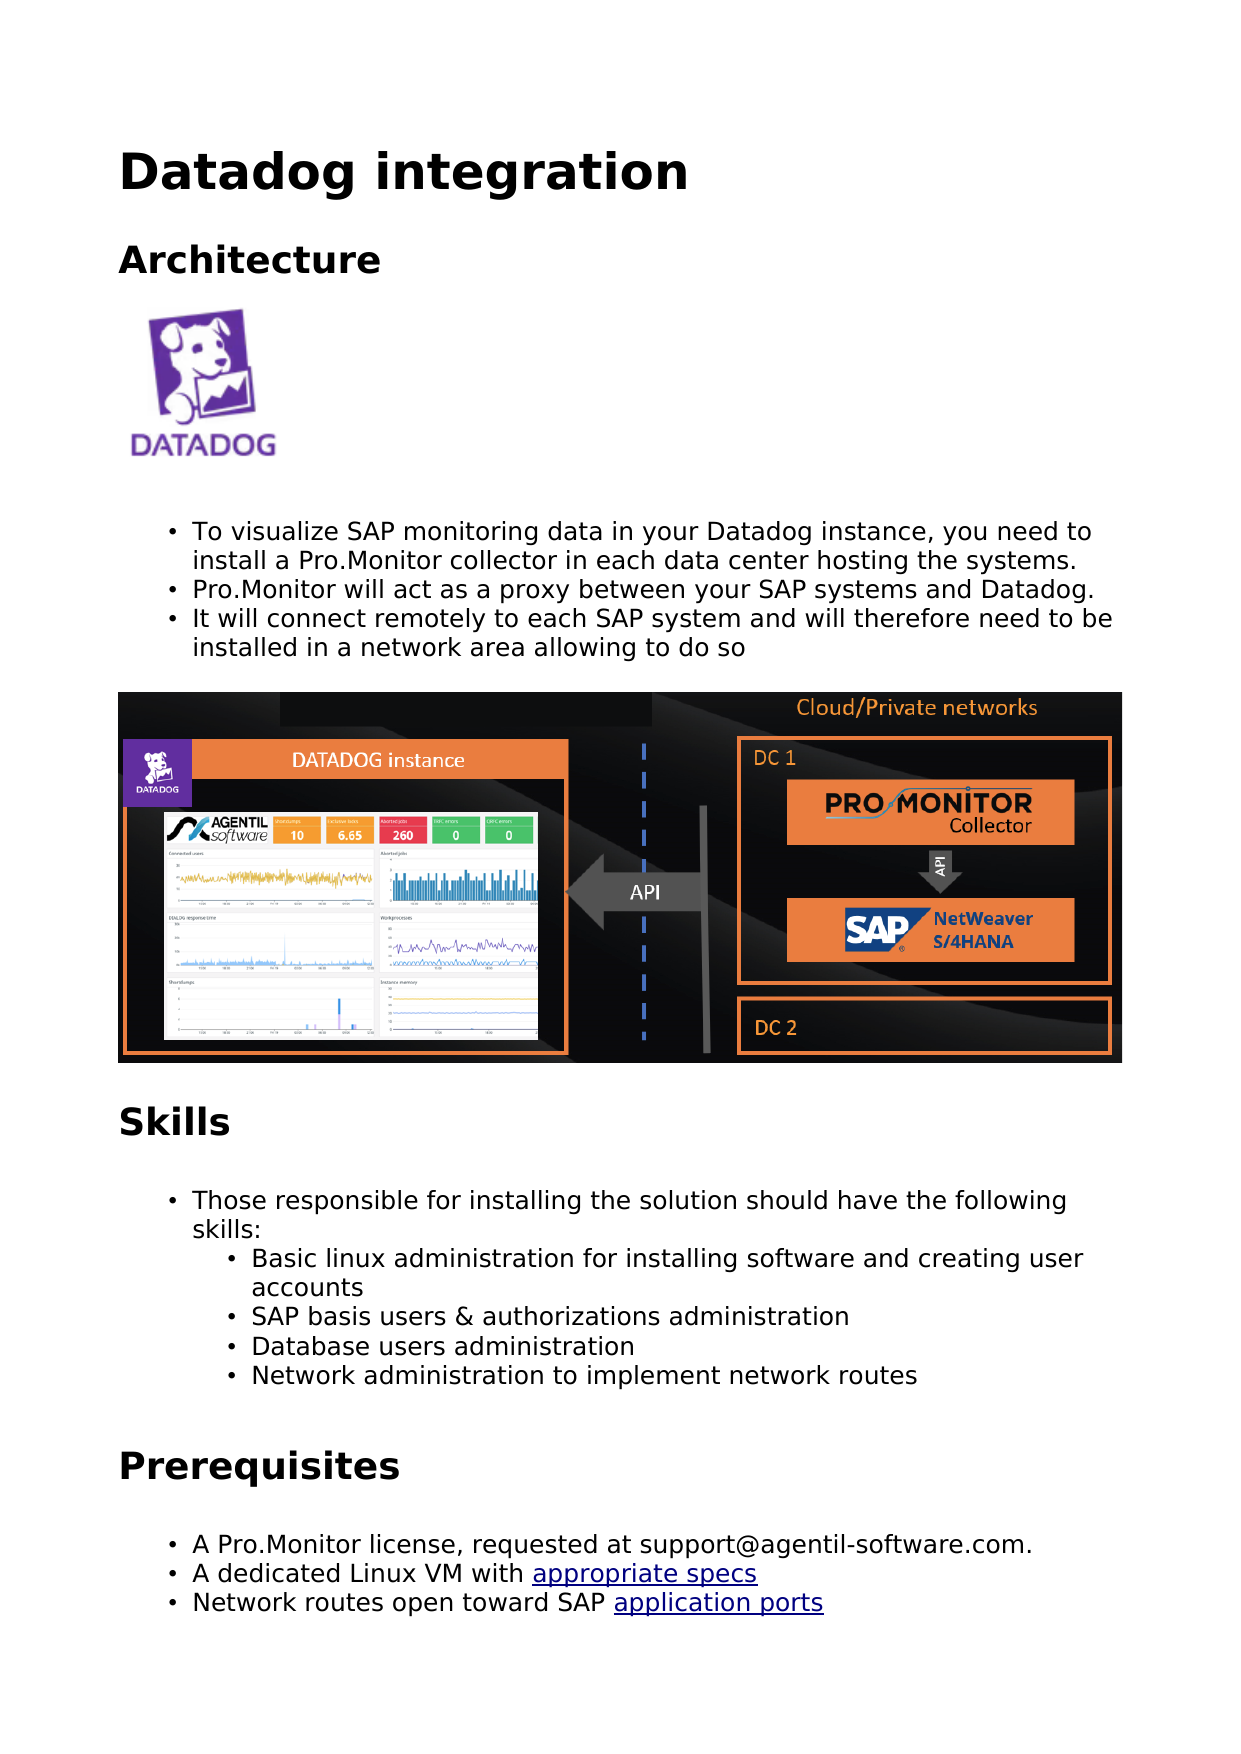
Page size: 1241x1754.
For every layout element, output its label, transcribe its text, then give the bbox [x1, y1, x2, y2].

list It will connect remotely to each SAP system and will therefore need to be installed in a network area allowing to do so [177, 604, 1122, 662]
subtitle Architecture [118, 239, 1122, 282]
list Basic linux administration for installing software and creating user accounts [236, 1244, 1122, 1302]
list Network administration to implement network routes [236, 1361, 1122, 1390]
subtitle Skills [118, 1100, 1122, 1144]
list Pro.Monitor will act as a proxy between your SAP systems and Datadog. [177, 575, 1122, 604]
list Those responsible for installing the solution should have the following skills: [177, 1186, 1122, 1244]
list To visualize SAP monitoring data in your Datadog instance, you need to install a Pro.Monitor collector in each data center hosting the systems. [177, 517, 1122, 575]
subtitle Datadog integration [118, 143, 1122, 201]
picture [118, 692, 1123, 1063]
list A Pro.Monitor license, requested at support@agentil-software.com. [177, 1530, 1122, 1559]
picture [118, 295, 292, 475]
list Network routes open toward SAP application ports [177, 1588, 1122, 1618]
list A dedicated Linux VM with appropriate specs [177, 1559, 1122, 1588]
list SAP basis users & authorizations administration [236, 1302, 1122, 1332]
subtitle Prerequisites [118, 1444, 1122, 1488]
list Database users administration [236, 1332, 1122, 1361]
